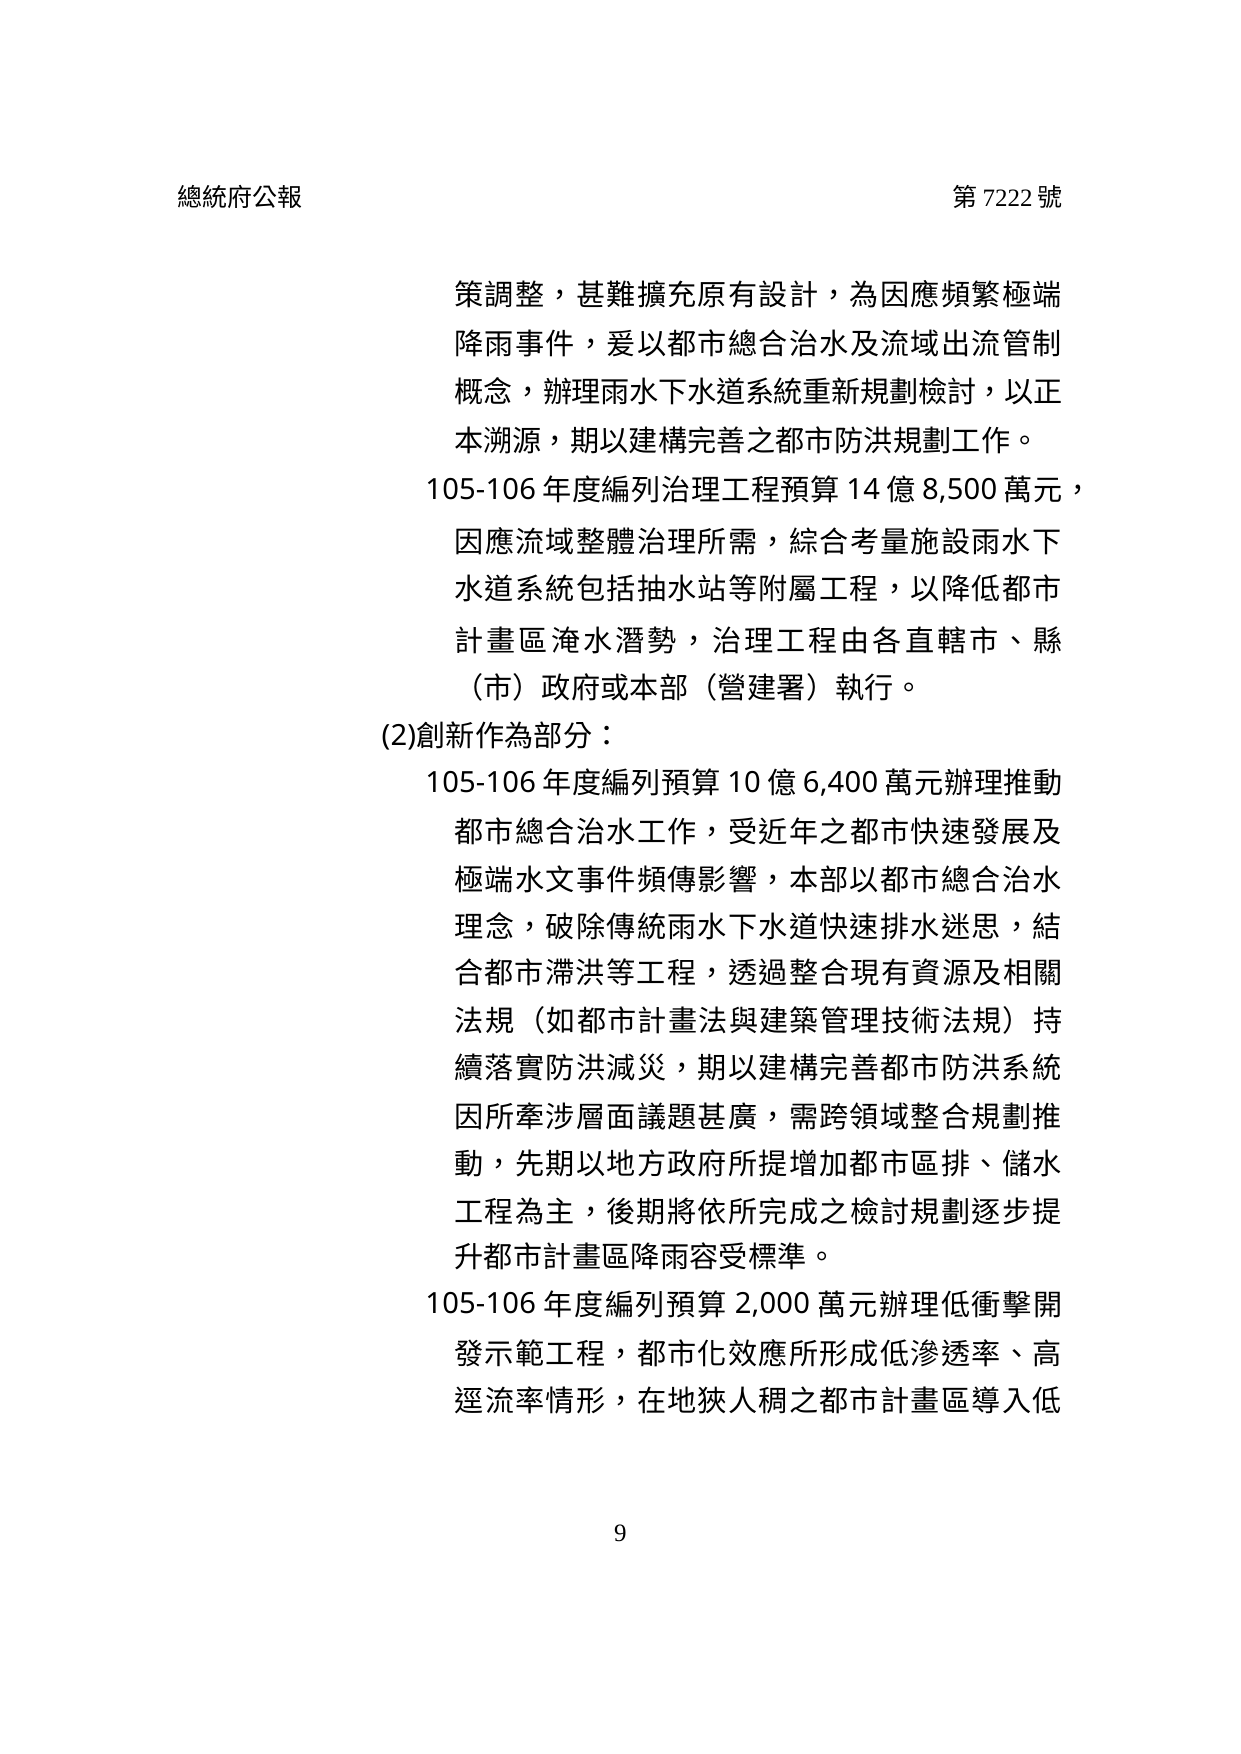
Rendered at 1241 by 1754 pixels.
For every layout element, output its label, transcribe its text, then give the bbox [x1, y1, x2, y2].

text 105-106年度編列治理工程預算14億8,500萬元，因應流域整體治理所需，綜合考量施設雨水下水道系統包括抽水站等附屬工程，以降低都市計畫區淹水潛勢，治理工程由各直轄市、縣（市）政府或本部（營建署）執行。 [425, 463, 1063, 710]
text 105-106年度編列預算10億6,400萬元辦理推動都市總合治水工作，受近年之都市快速發展及極端水文事件頻傳影響，本部以都市總合治水理念，破除傳統雨水下水道快速排水迷思，結合都市滯洪等工程，透過整合現有資源及相關法規（如都市計畫法與建築管理技術法規）持續落實防洪減災，期以建構完善都市防洪系統，因所牽涉層面議題甚廣，需跨領域整合規劃推動，先期以地方政府所提增加都市區排、儲水工程為主，後期將依所完成之檢討規劃逐步提升都市計畫區降雨容受標準。 [425, 758, 1063, 1279]
text (2)創新作為部分： [381, 710, 1063, 758]
text 策調整，甚難擴充原有設計，為因應頻繁極端降雨事件，爰以都市總合治水及流域出流管制概念，辦理雨水下水道系統重新規劃檢討，以正本溯源，期以建構完善之都市防洪規劃工作。 [425, 266, 1063, 463]
text 105-106年度編列預算2,000萬元辦理低衝擊開發示範工程，都市化效應所形成低滲透率、高逕流率情形，在地狹人稠之都市計畫區導入低 [425, 1279, 1063, 1421]
